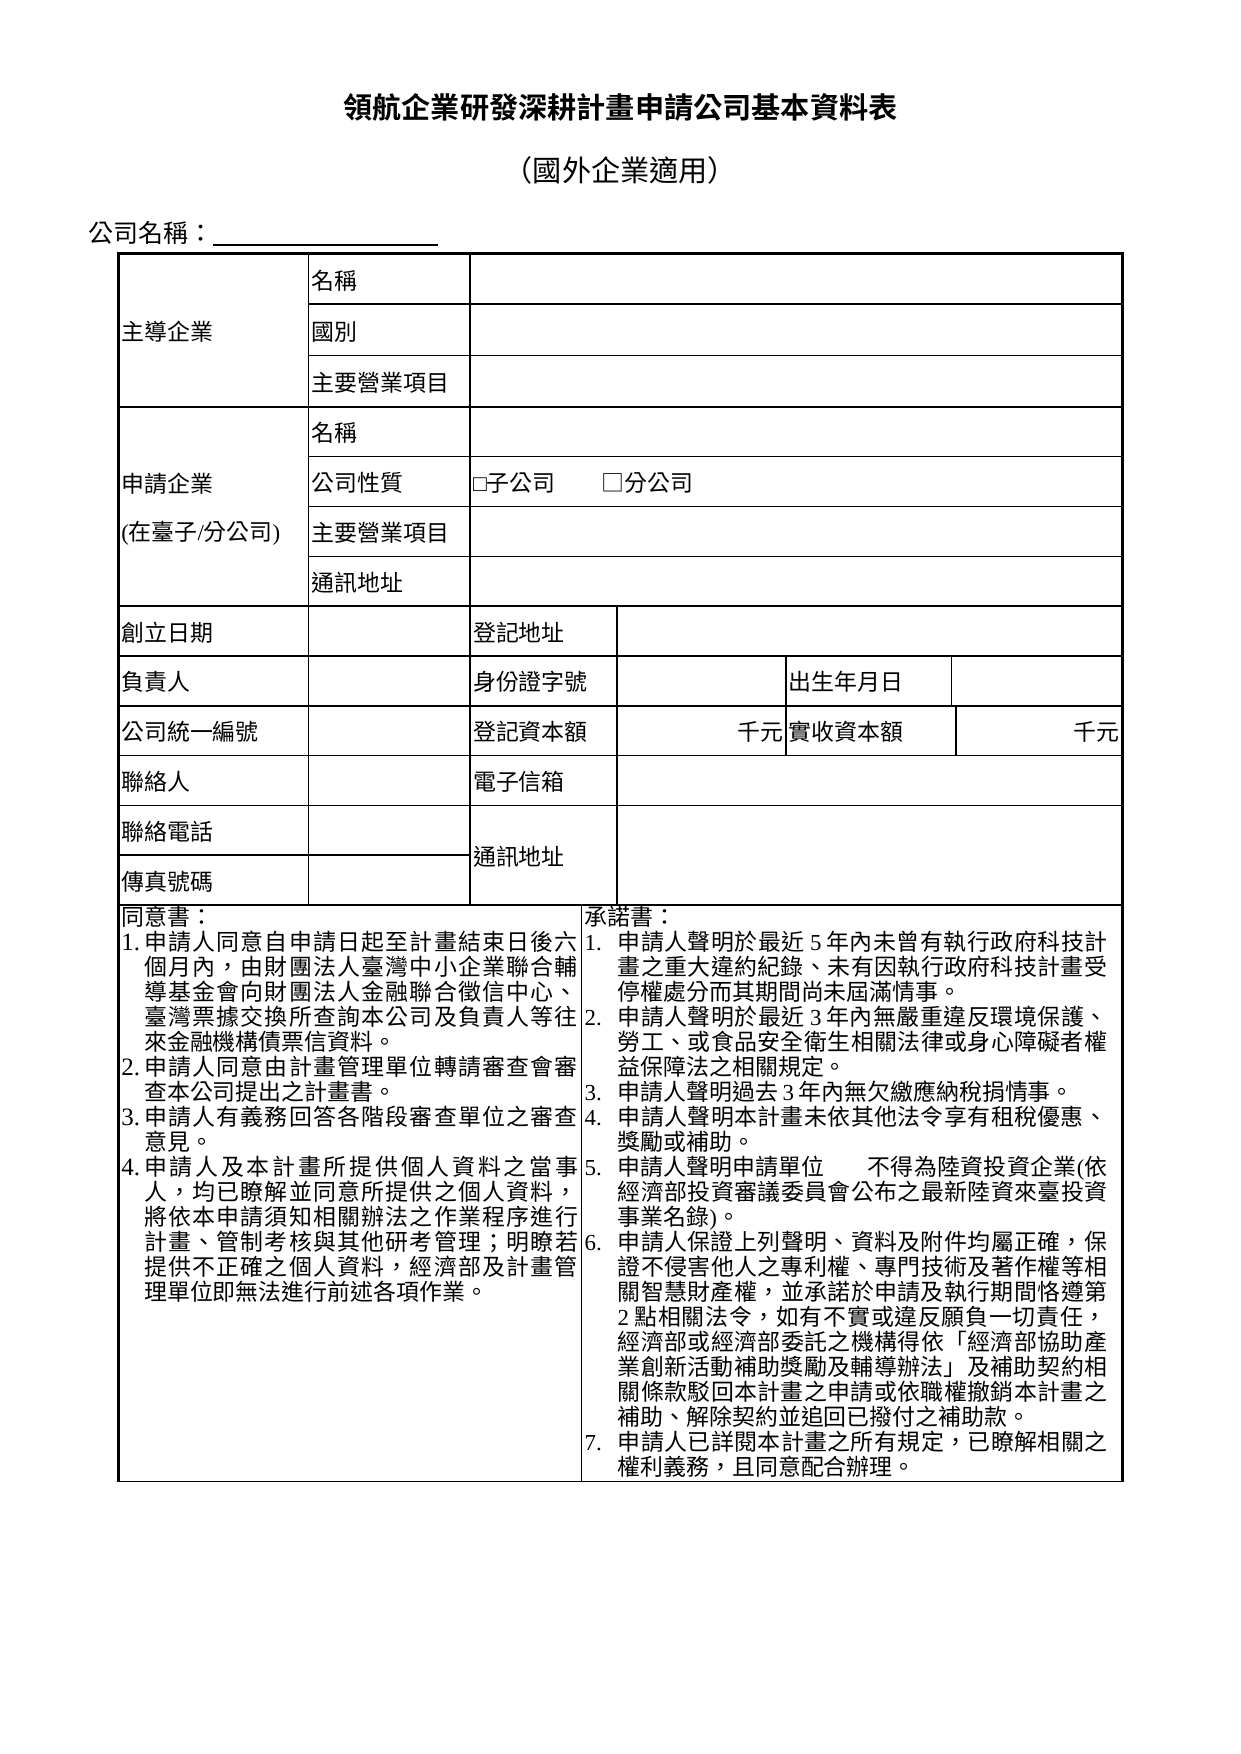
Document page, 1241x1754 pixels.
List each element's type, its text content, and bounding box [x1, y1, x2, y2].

table_cell 主要營業項目 [309, 507, 469, 556]
table_cell [618, 657, 785, 705]
table_cell [952, 657, 1121, 705]
table_cell 實收資本額 [787, 707, 955, 755]
table_cell [309, 657, 469, 705]
table_cell [309, 756, 469, 804]
table_cell 負責人 [120, 657, 308, 705]
table_cell 登記資本額 [471, 707, 616, 755]
table_header 主導企業 [120, 255, 308, 406]
table_cell 公司統一編號 [120, 707, 308, 755]
table_cell [471, 356, 1121, 406]
text 領航企業研發深耕計畫申請公司基本資料表 [118, 64, 1122, 127]
table_cell [618, 806, 1121, 904]
table_cell [618, 756, 1121, 804]
table_cell [309, 607, 469, 655]
table_cell 出生年月日 [787, 657, 951, 705]
text 公司名稱： [88, 189, 1122, 252]
table_cell 公司性質 [309, 457, 469, 506]
table_cell 聯絡電話 [120, 806, 308, 854]
table_cell [471, 507, 1121, 556]
table_cell [471, 557, 1121, 605]
table_cell 身份證字號 [471, 657, 616, 705]
table_cell 傳真號碼 [120, 856, 308, 904]
table_cell 創立日期 [120, 607, 308, 655]
table_cell 通訊地址 [471, 806, 616, 904]
table_cell 聯絡人 [120, 756, 308, 804]
table_cell [309, 856, 469, 904]
table_cell 名稱 [309, 408, 469, 456]
table_header 名稱 [309, 255, 469, 303]
table_cell [471, 408, 1121, 456]
table_cell 承諾書： 申請人聲明於最近5年內未曾有執行政府科技計畫之重大違約紀錄、未有因執行政府科技計畫受停權處分而其期間尚未屆滿情事。 申請人聲明於最近3年內無嚴重違反環境保護、勞工、或食品安全衛生相關法律或身心障礙者權益保障法之相關規定。 申請人聲明過去3年內無欠繳應納稅捐情事。 申請人聲明本計畫未依其他法令享有租稅優惠、獎勵或補助。 申請人聲明申請單位 不得為陸資投資企業(依經濟部投資審議委員會公布之最新陸資來臺投資事業名錄)。 申請人保證上列聲明、資料及附件均屬正確，保證不侵害他人之專利權、專門技術及著作權等相關智慧財產權，並承諾於申請及執行期間恪遵第2點相關法令，如有不實或違反願負一切責任，經濟部或經濟部委託之機構得依「經濟部協助產業創新活動補助獎勵及輔導辦法」及補助契約相關條款駁回本計畫之申請或依職權撤銷本計畫之補助、解除契約並追回已撥付之補助款。 申請人已詳閱本計畫之所有規定，已瞭解相關之權利義務，且同意配合辦理。 [582, 906, 1121, 1481]
table_cell 國別 [309, 305, 469, 355]
table_cell [309, 806, 469, 854]
table_cell [471, 305, 1121, 355]
table_cell [309, 707, 469, 755]
table_cell 千元 [618, 707, 785, 755]
table_cell 登記地址 [471, 607, 616, 655]
table_header [471, 255, 1121, 303]
table_cell [618, 607, 1121, 655]
table_cell 申請企業 (在臺子/分公司) [120, 408, 308, 605]
table_cell 主要營業項目 [309, 356, 469, 406]
text （國外企業適用） [118, 127, 1122, 189]
table_cell 電子信箱 [471, 756, 616, 804]
table_cell 同意書： 申請人同意自申請日起至計畫結束日後六個月內，由財團法人臺灣中小企業聯合輔導基金會向財團法人金融聯合徵信中心、臺灣票據交換所查詢本公司及負責人等往來金融機構債票信資料。 申請人同意由計畫管理單位轉請審查會審查本公司提出之計畫書。 申請人有義務回答各階段審查單位之審查意見。 申請人及本計畫所提供個人資料之當事人，均已瞭解並同意所提供之個人資料，將依本申請須知相關辦法之作業程序進行計畫、管制考核與其他研考管理；明瞭若提供不正確之個人資料，經濟部及計畫管理單位即無法進行前述各項作業。 [120, 906, 581, 1481]
table_cell 千元 [957, 707, 1121, 755]
table_cell 通訊地址 [309, 557, 469, 605]
table_cell □子公司 □分公司 [471, 457, 1121, 506]
